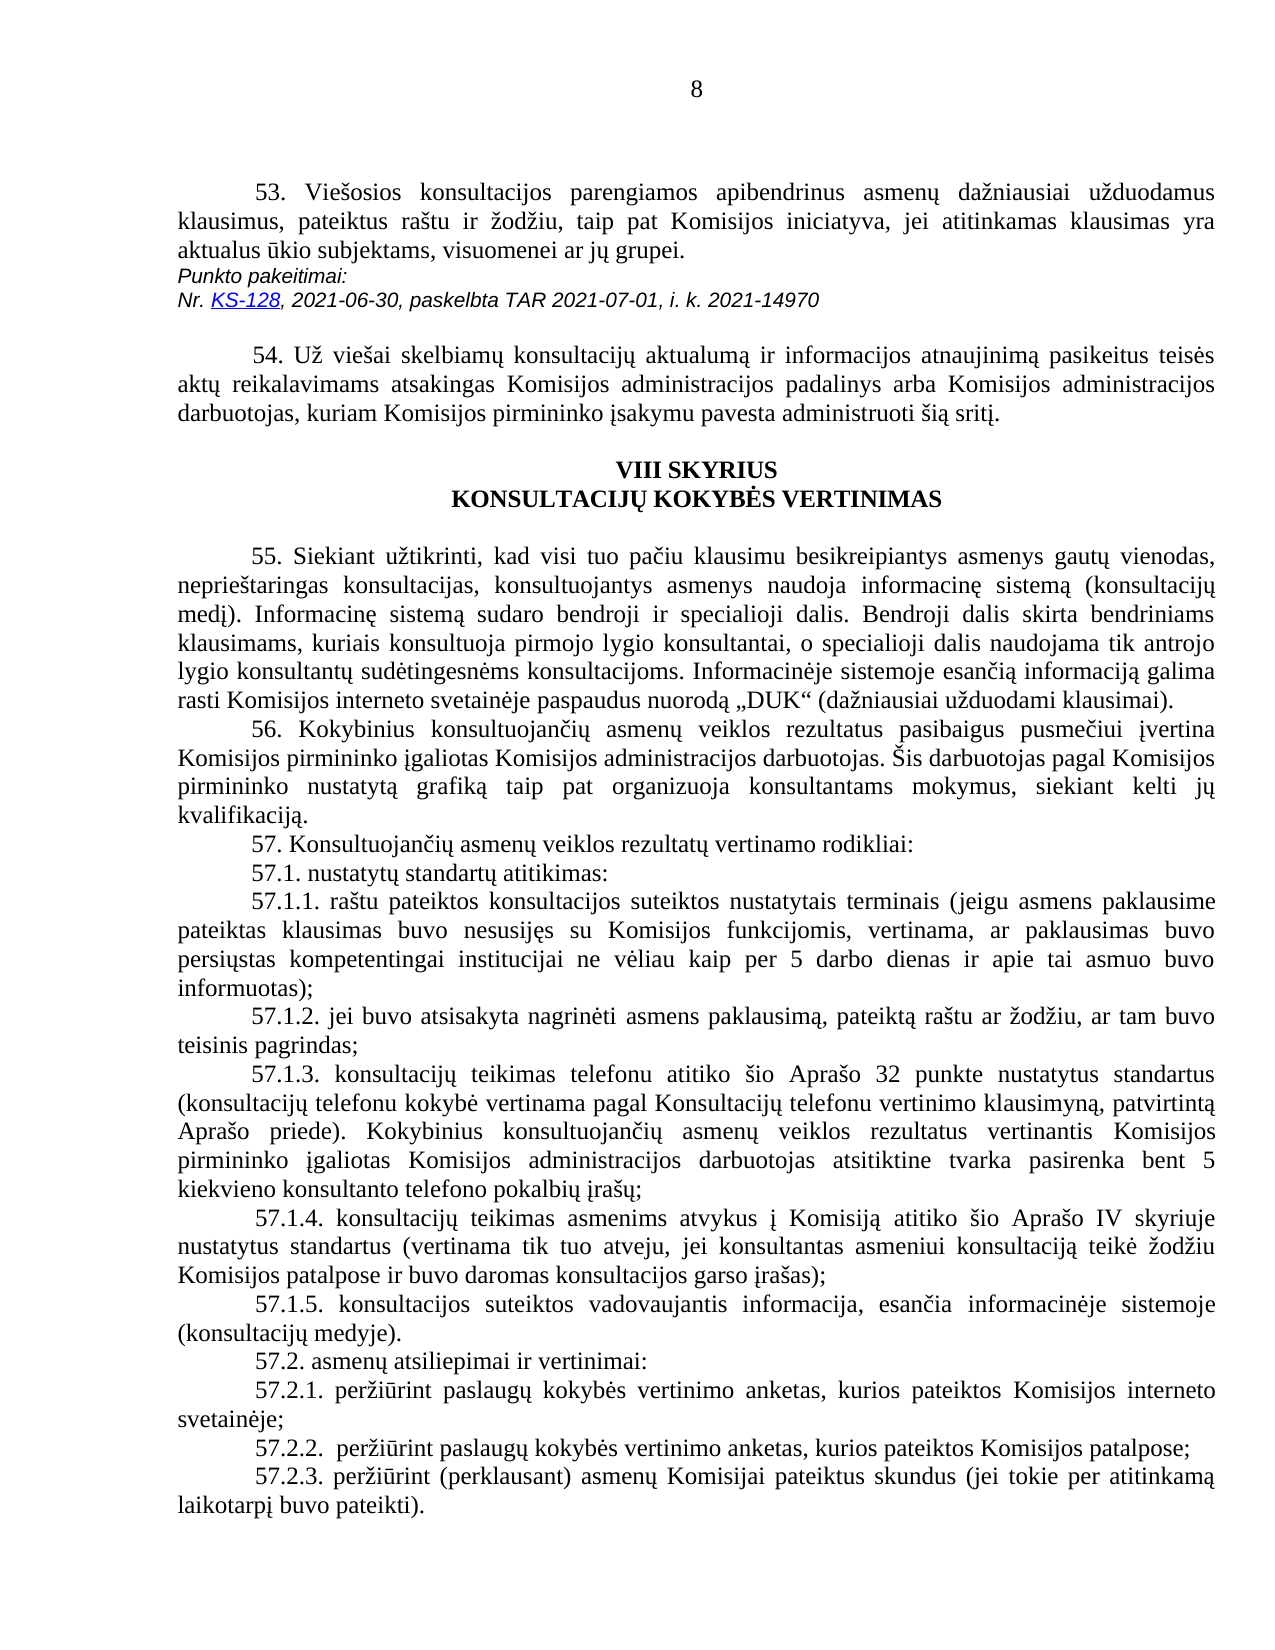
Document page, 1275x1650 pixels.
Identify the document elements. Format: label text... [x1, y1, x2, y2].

text 57.1.1. raštu pateiktos konsultacijos suteiktos nustatytais terminais (jeigu asmens paklausime pateiktas klausimas buvo nesusijęs su Komisijos funkcijomis, vertinama, ar paklausimas buvo persiųstas kompetentingai institucijai ne vėliau kaip per 5 darbo dienas ir apie tai asmuo buvo informuotas); [177, 886, 1216, 1001]
text VIII SKYRIUS [177, 455, 1216, 484]
text 57.2.2. peržiūrint paslaugų kokybės vertinimo anketas, kurios pateiktos Komisijos patalpose; [177, 1433, 1216, 1461]
text 57.1.3. konsultacijų teikimas telefonu atitiko šio Aprašo 32 punkte nustatytus standartus (konsultacijų telefonu kokybė vertinama pagal Konsultacijų telefonu vertinimo klausimyną, patvirtintą Aprašo priede). Kokybinius konsultuojančių asmenų veiklos rezultatus vertinantis Komisijos pirmininko įgaliotas Komisijos administracijos darbuotojas atsitiktine tvarka pasirenka bent 5 kiekvieno konsultanto telefono pokalbių įrašų; [177, 1059, 1216, 1203]
text 55. Siekiant užtikrinti, kad visi tuo pačiu klausimu besikreipiantys asmenys gautų vienodas, neprieštaringas konsultacijas, konsultuojantys asmenys naudoja informacinę sistemą (konsultacijų medį). Informacinę sistemą sudaro bendroji ir specialioji dalis. Bendroji dalis skirta bendriniams klausimams, kuriais konsultuoja pirmojo lygio konsultantai, o specialioji dalis naudojama tik antrojo lygio konsultantų sudėtingesnėms konsultacijoms. Informacinėje sistemoje esančią informaciją galima rasti Komisijos interneto svetainėje paspaudus nuorodą „DUK“ (dažniausiai užduodami klausimai). [177, 541, 1216, 714]
text KONSULTACIJŲ KOKYBĖS VERTINIMAS [177, 484, 1216, 513]
text 57.2.1. peržiūrint paslaugų kokybės vertinimo anketas, kurios pateiktos Komisijos interneto svetainėje; [177, 1375, 1216, 1433]
text 57.2.3. peržiūrint (perklausant) asmenų Komisijai pateiktus skundus (jei tokie per atitinkamą laikotarpį buvo pateikti). [177, 1461, 1216, 1519]
text 53. Viešosios konsultacijos parengiamos apibendrinus asmenų dažniausiai užduodamus klausimus, pateiktus raštu ir žodžiu, taip pat Komisijos iniciatyva, jei atitinkamas klausimas yra aktualus ūkio subjektams, visuomenei ar jų grupei. [177, 177, 1216, 263]
text 57.1.5. konsultacijos suteiktos vadovaujantis informacija, esančia informacinėje sistemoje (konsultacijų medyje). [177, 1289, 1216, 1346]
text 57.1.2. jei buvo atsisakyta nagrinėti asmens paklausimą, pateiktą raštu ar žodžiu, ar tam buvo teisinis pagrindas; [177, 1001, 1216, 1059]
text 57. Konsultuojančių asmenų veiklos rezultatų vertinamo rodikliai: [177, 829, 1216, 858]
text Punkto pakeitimai: [177, 263, 1216, 287]
text Nr. KS-128, 2021-06-30, paskelbta TAR 2021-07-01, i. k. 2021-14970 [177, 287, 1216, 311]
text 57.1.4. konsultacijų teikimas asmenims atvykus į Komisiją atitiko šio Aprašo IV skyriuje nustatytus standartus (vertinama tik tuo atveju, jei konsultantas asmeniui konsultaciją teikė žodžiu Komisijos patalpose ir buvo daromas konsultacijos garso įrašas); [177, 1203, 1216, 1289]
text 56. Kokybinius konsultuojančių asmenų veiklos rezultatus pasibaigus pusmečiui įvertina Komisijos pirmininko įgaliotas Komisijos administracijos darbuotojas. Šis darbuotojas pagal Komisijos pirmininko nustatytą grafiką taip pat organizuoja konsultantams mokymus, siekiant kelti jų kvalifikaciją. [177, 714, 1216, 829]
text 57.2. asmenų atsiliepimai ir vertinimai: [177, 1346, 1216, 1375]
text 57.1. nustatytų standartų atitikimas: [177, 858, 1216, 886]
text 54. Už viešai skelbiamų konsultacijų aktualumą ir informacijos atnaujinimą pasikeitus teisės aktų reikalavimams atsakingas Komisijos administracijos padalinys arba Komisijos administracijos darbuotojas, kuriam Komisijos pirmininko įsakymu pavesta administruoti šią sritį. [177, 340, 1216, 426]
